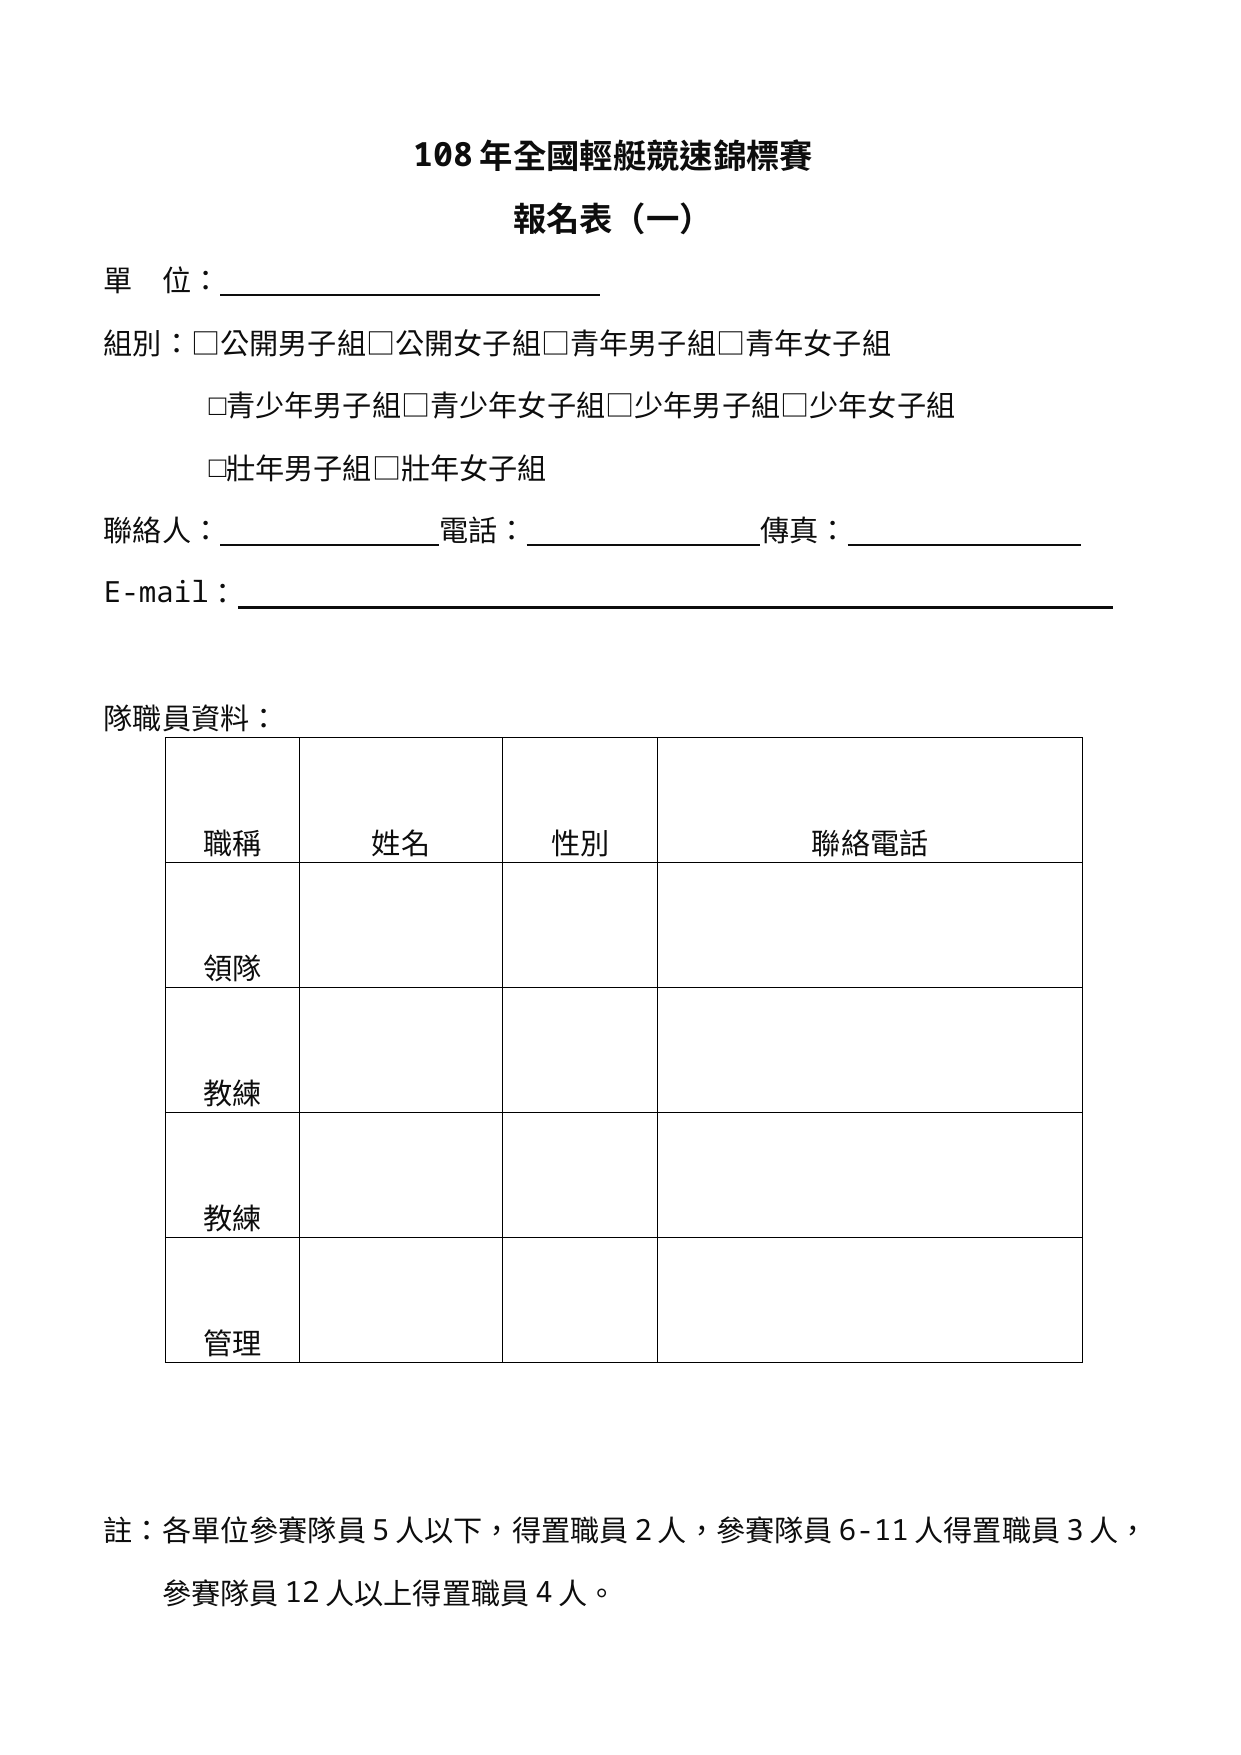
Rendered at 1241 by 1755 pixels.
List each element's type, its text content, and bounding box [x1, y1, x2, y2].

text 108年全國輕艇競速錦標賽 [103, 112, 1122, 175]
table_cell [503, 863, 657, 987]
table_cell [503, 1113, 657, 1237]
table_cell [300, 1113, 502, 1237]
text 聯絡人： 電話： 傳真： [103, 487, 1122, 550]
text □壯年男子組□壯年女子組 [103, 425, 1122, 487]
table_cell [658, 1113, 1082, 1237]
table_cell [658, 1238, 1082, 1362]
table_cell [300, 1238, 502, 1362]
text 隊職員資料： [103, 675, 1122, 737]
table_cell [658, 863, 1082, 987]
table_cell 管理 [166, 1238, 299, 1362]
table_cell [503, 1238, 657, 1362]
table_cell 教練 [166, 1113, 299, 1237]
table_header 姓名 [300, 738, 502, 862]
text 組別：□公開男子組□公開女子組□青年男子組□青年女子組 [103, 300, 1122, 362]
text □青少年男子組□青少年女子組□少年男子組□少年女子組 [103, 362, 1122, 425]
table_cell 教練 [166, 988, 299, 1112]
text 註：各單位參賽隊員5人以下，得置職員2人，參賽隊員6-11人得置職員3人，參賽隊員12人以上得置職員4人。 [103, 1487, 1122, 1612]
table_header 職稱 [166, 738, 299, 862]
table_cell [300, 863, 502, 987]
table_cell [300, 988, 502, 1112]
table_cell [503, 988, 657, 1112]
table_header 性別 [503, 738, 657, 862]
text E-mail： [103, 550, 1122, 612]
table_cell 領隊 [166, 863, 299, 987]
text 單 位： [103, 237, 1122, 300]
table_cell [658, 988, 1082, 1112]
text 報名表（一） [103, 175, 1122, 237]
table_header 聯絡電話 [658, 738, 1082, 862]
